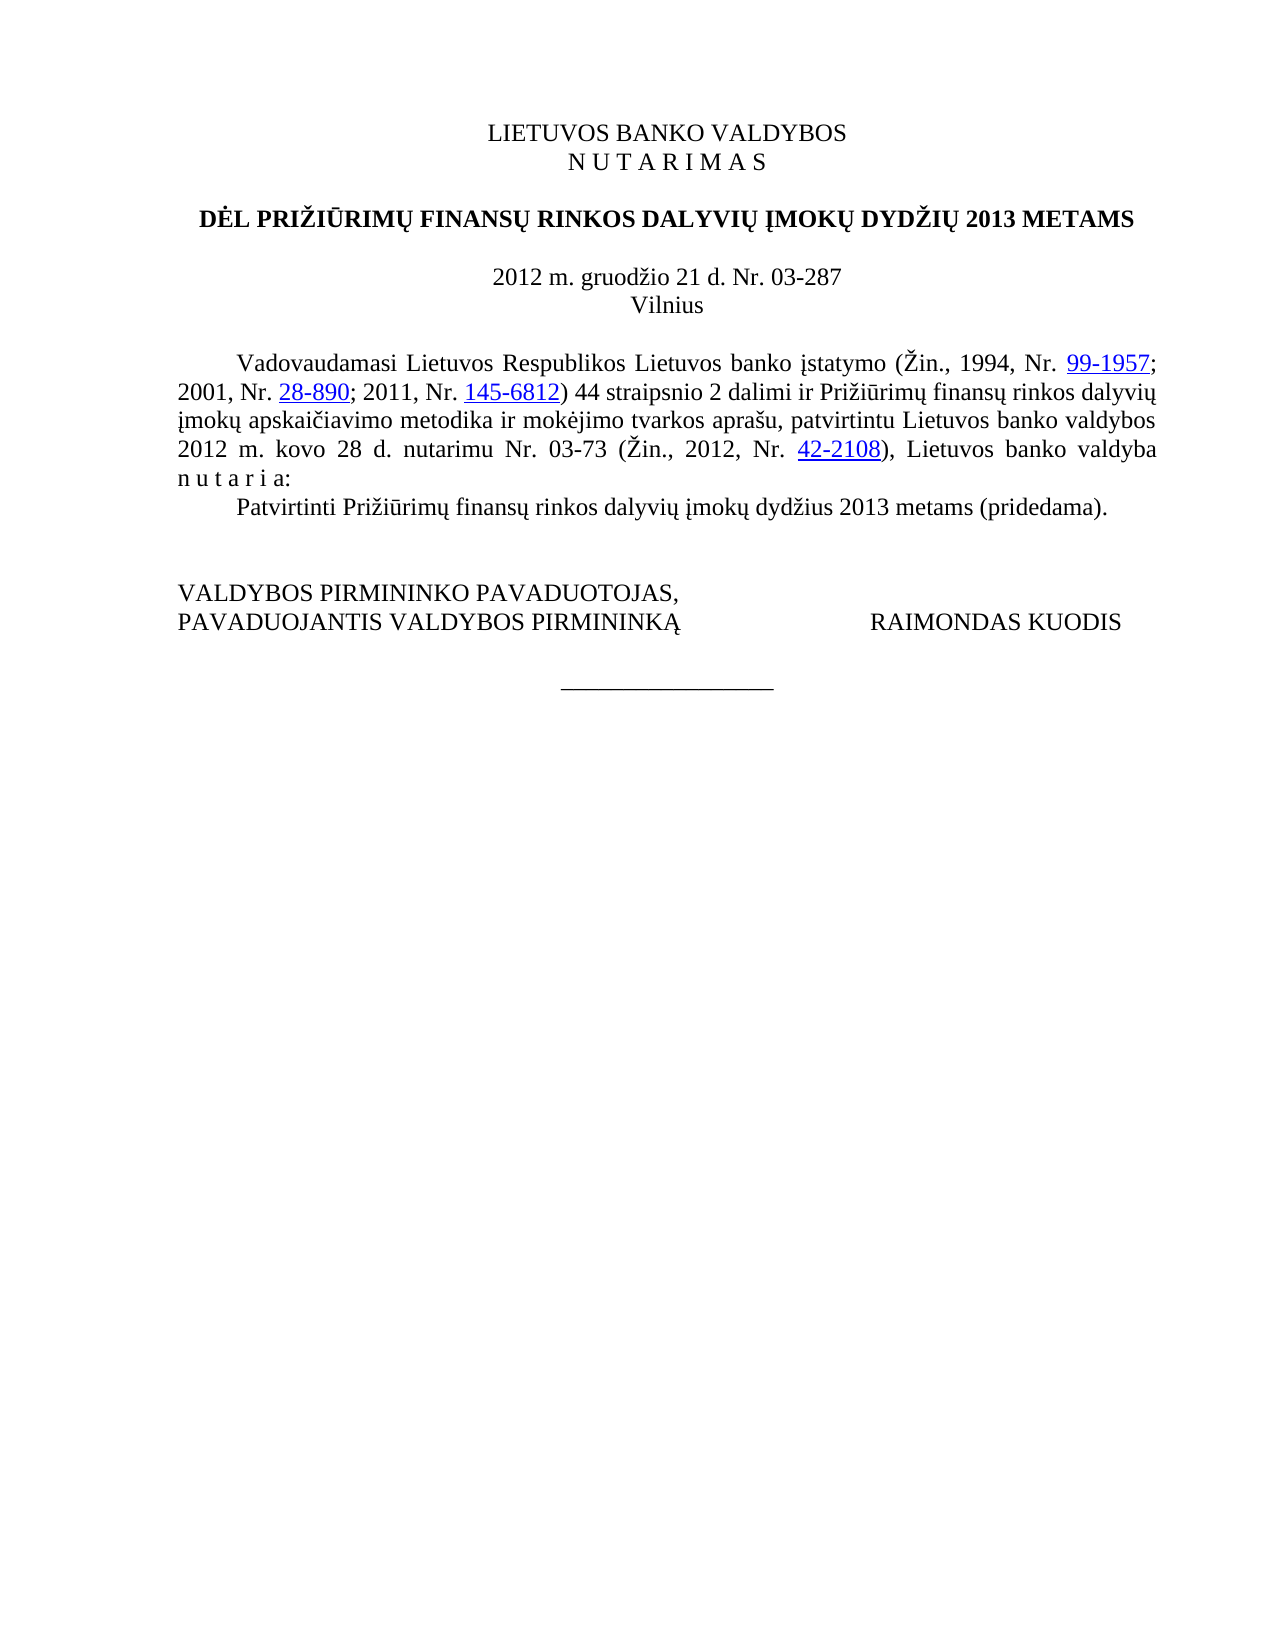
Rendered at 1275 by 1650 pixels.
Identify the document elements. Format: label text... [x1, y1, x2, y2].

text LIETUVOS BANKO VALDYBOS [177, 118, 1157, 147]
text _________________ [177, 664, 1157, 693]
text Vadovaudamasi Lietuvos Respublikos Lietuvos banko įstatymo (Žin., 1994, Nr. 99-1957; 2001, Nr. 28-890; 2011, Nr. 145-6812) 44 straipsnio 2 dalimi ir Prižiūrimų finansų rinkos dalyvių įmokų apskaičiavimo metodika ir mokėjimo tvarkos aprašu, patvirtintu Lietuvos banko valdybos 2012 m. kovo 28 d. nutarimu Nr. 03-73 (Žin., 2012, Nr. 42-2108), Lietuvos banko valdyba nutaria: [177, 348, 1157, 492]
text Patvirtinti Prižiūrimų finansų rinkos dalyvių įmokų dydžius 2013 metams (pridedama). [177, 492, 1157, 521]
text DĖL PRIŽIŪRIMŲ FINANSŲ RINKOS DALYVIŲ ĮMOKŲ DYDŽIŲ 2013 METAMS [177, 204, 1157, 233]
text Valdybos pirmininko pavaduotojas, [177, 578, 1157, 607]
text pavaduojantis Valdybos pirmininką Raimondas Kuodis [177, 607, 1157, 636]
text N U T A R I M A S [177, 147, 1157, 176]
text Vilnius [177, 291, 1157, 319]
text 2012 m. gruodžio 21 d. Nr. 03-287 [177, 262, 1157, 291]
